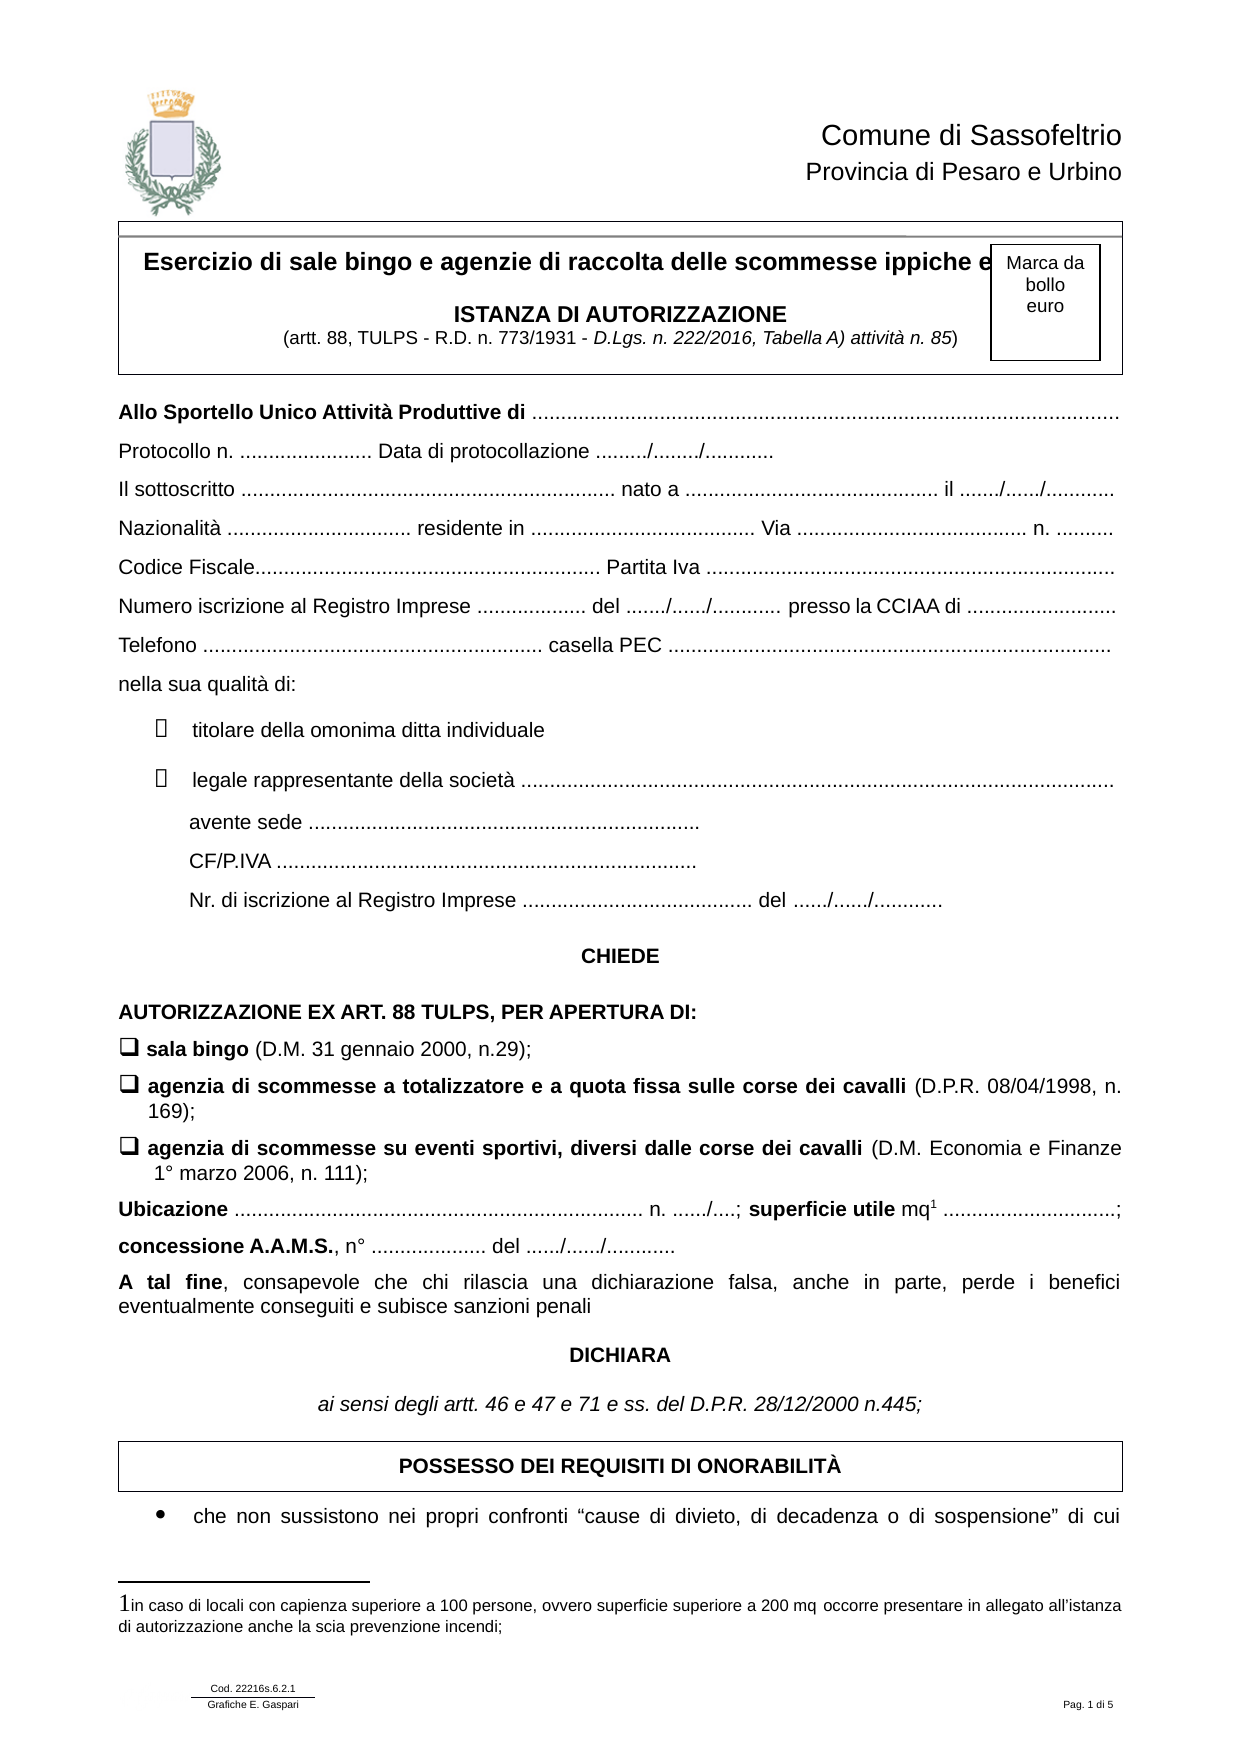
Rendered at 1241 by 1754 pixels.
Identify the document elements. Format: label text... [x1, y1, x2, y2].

text  sala bingo (D.M. 31 gennaio 2000, n.29); [118, 1037, 1122, 1062]
text  titolare della omonima ditta individuale [153, 710, 1122, 744]
text nella sua qualità di: [118, 672, 1122, 696]
table_header POSSESSO DEI REQUISITI DI ONORABILITÀ [119, 1442, 1122, 1491]
table_header Esercizio di sale bingo e agenzie di raccolta delle scommesse ippiche e sportive ISTANZA DI AUTORIZZAZIONE (artt. 88, TULPS - R.D. n. 773/1931 - D.Lgs. n. 222/2016, Tabella A) attività n. 85) [119, 238, 1122, 373]
text  legale rappresentante della società ....................................................................................................... [153, 760, 1122, 794]
text Codice Fiscale............................................................ Partita Iva ....................................................................... [118, 555, 1122, 579]
picture [122, 87, 224, 219]
text Protocollo n. ....................... Data di protocollazione ........./......../............ [118, 438, 1122, 462]
text Allo Sportello Unico Attività Produttive di [118, 399, 1122, 423]
text Provincia di Pesaro e Urbino [224, 157, 1122, 185]
text Ubicazione ....................................................................... n. ....../....; superficie utile mq ..............................; [118, 1197, 1122, 1221]
text concessione A.A.M.S., n° .................... del ....../....../............ [118, 1233, 1122, 1257]
table_header [119, 222, 1122, 235]
list che non sussistono nei propri confronti “cause di divieto, di decadenza o di sospensione” di cui [156, 1504, 1122, 1529]
text in caso di locali con capienza superiore a 100 persone, ovvero superficie superiore a 200 mq occorre presentare in allegato all’istanza di autorizzazione anche la scia prevenzione incendi; [118, 1588, 1122, 1636]
text DICHIARA [118, 1343, 1122, 1367]
text A tal fine, consapevole che chi rilascia una dichiarazione falsa, anche in parte, perde i benefici eventualmente conseguiti e subisce sanzioni penali [118, 1270, 1122, 1318]
text Numero iscrizione al Registro Imprese ................... del ......./....../............ presso la CCIAA di .......................... [118, 594, 1122, 618]
text CF/P.IVA ......................................................................... [189, 849, 1122, 873]
text Comune di Sassofeltrio [224, 118, 1122, 152]
text  agenzia di scommesse a totalizzatore e a quota fissa sulle corse dei cavalli (D.P.R. 08/04/1998, n. 169); [118, 1074, 1122, 1123]
text Nr. di iscrizione al Registro Imprese ........................................ del ....../....../............ [189, 888, 1122, 912]
text Nazionalità ................................ residente in ....................................... Via ........................................ n. .......... [118, 516, 1122, 540]
text Il sottoscritto ................................................................. nato a ............................................ il ......./....../............ [118, 477, 1122, 501]
text Telefono ........................................................... casella PEC ............................................................................. [118, 633, 1122, 657]
text CHIEDE [118, 944, 1122, 968]
text avente sede .................................................................... [189, 810, 1122, 834]
text  agenzia di scommesse su eventi sportivi, diversi dalle corse dei cavalli (D.M. Economia e Finanze 1° marzo 2006, n. 111); [118, 1136, 1122, 1184]
text AUTORIZZAZIONE EX ART. 88 TULPS, PER APERTURA DI: [118, 1000, 1122, 1024]
text ai sensi degli artt. 46 e 47 e 71 e ss. del D.P.R. 28/12/2000 n.445; [118, 1392, 1122, 1416]
